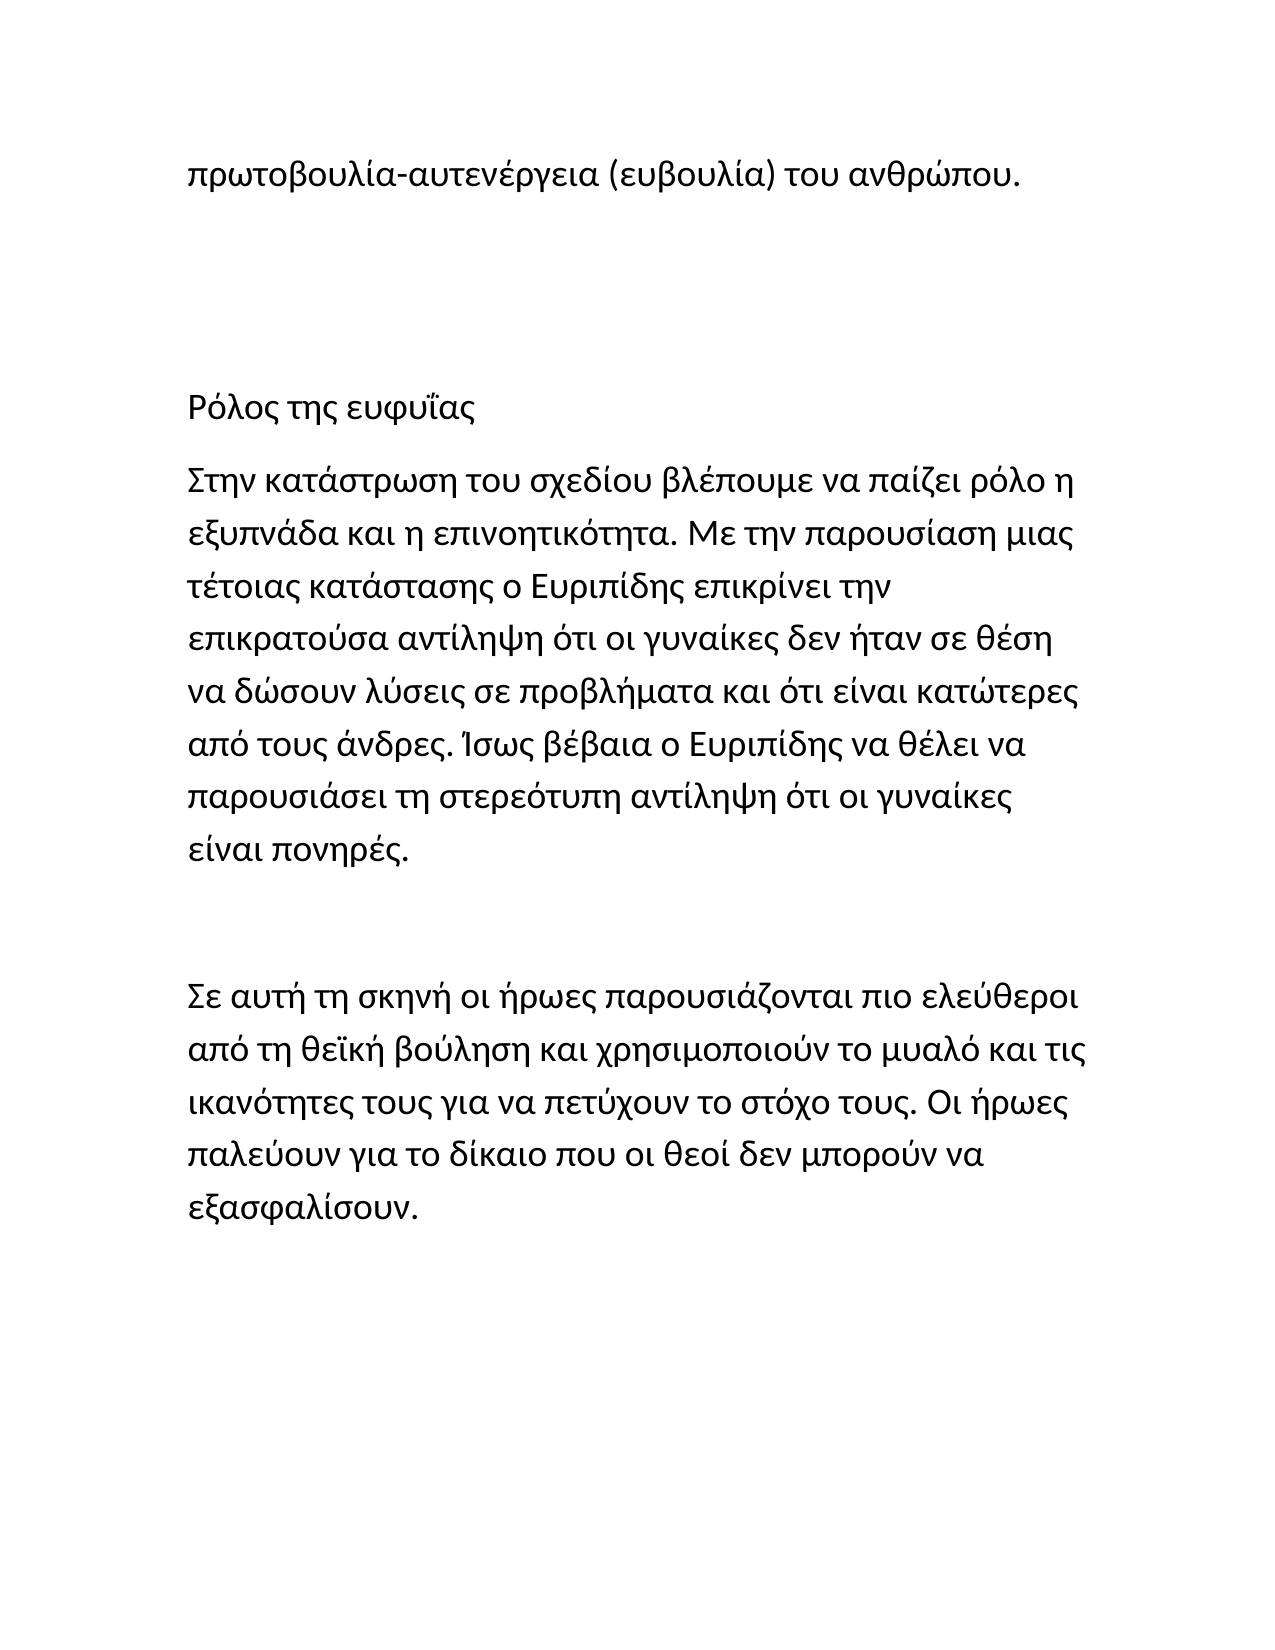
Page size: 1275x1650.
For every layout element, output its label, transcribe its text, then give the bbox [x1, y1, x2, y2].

text Ρόλος της ευφυΐας [187, 383, 1087, 428]
text Σε αυτή τη σκηνή οι ήρωες παρουσιάζονται πιο ελεύθεροι από τη θεϊκή βούληση και χρησιμοποιούν το μυαλό και τις ικανότητες τους για να πετύχουν το στόχο τους. Οι ήρωες παλεύουν για το δίκαιο που οι θεοί δεν μπορούν να εξασφαλίσουν. [187, 972, 1087, 1229]
text πρωτοβουλία-αυτενέργεια (ευβουλία) του ανθρώπου. [187, 150, 1087, 196]
text Στην κατάστρωση του σχεδίου βλέπουμε να παίζει ρόλο η εξυπνάδα και η επινοητικότητα. Με την παρουσίαση μιας τέτοιας κατάστασης ο Ευριπίδης επικρίνει την επικρατούσα αντίληψη ότι οι γυναίκες δεν ήταν σε θέση να δώσουν λύσεις σε προβλήματα και ότι είναι κατώτερες από τους άνδρες. Ίσως βέβαια ο Ευριπίδης να θέλει να παρουσιάσει τη στερεότυπη αντίληψη ότι οι γυναίκες είναι πονηρές. [187, 456, 1087, 871]
